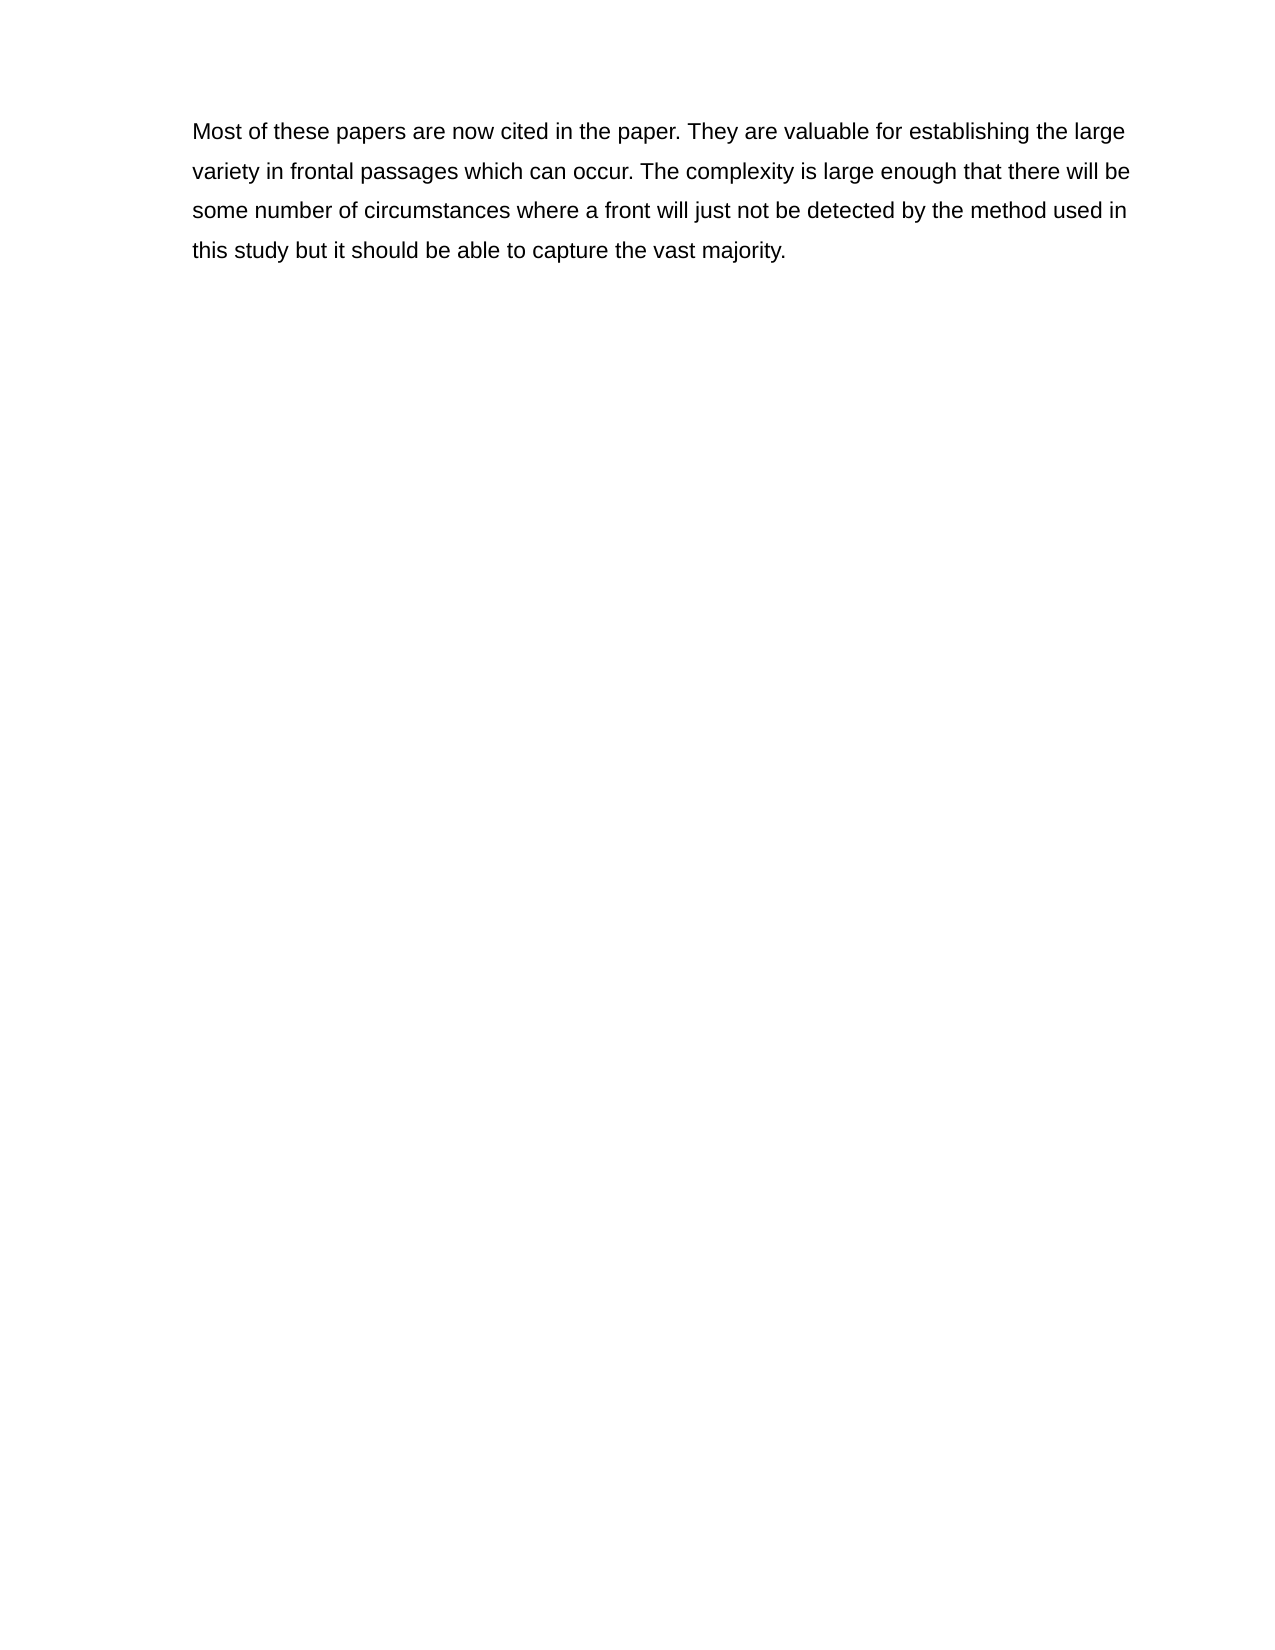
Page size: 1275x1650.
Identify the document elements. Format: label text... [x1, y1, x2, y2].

text Most of these papers are now cited in the paper. They are valuable for establishing the large variety in frontal passages which can occur. The complexity is large enough that there will be some number of circumstances where a front will just not be detected by the method used in this study but it should be able to capture the vast majority. [192, 118, 1157, 263]
